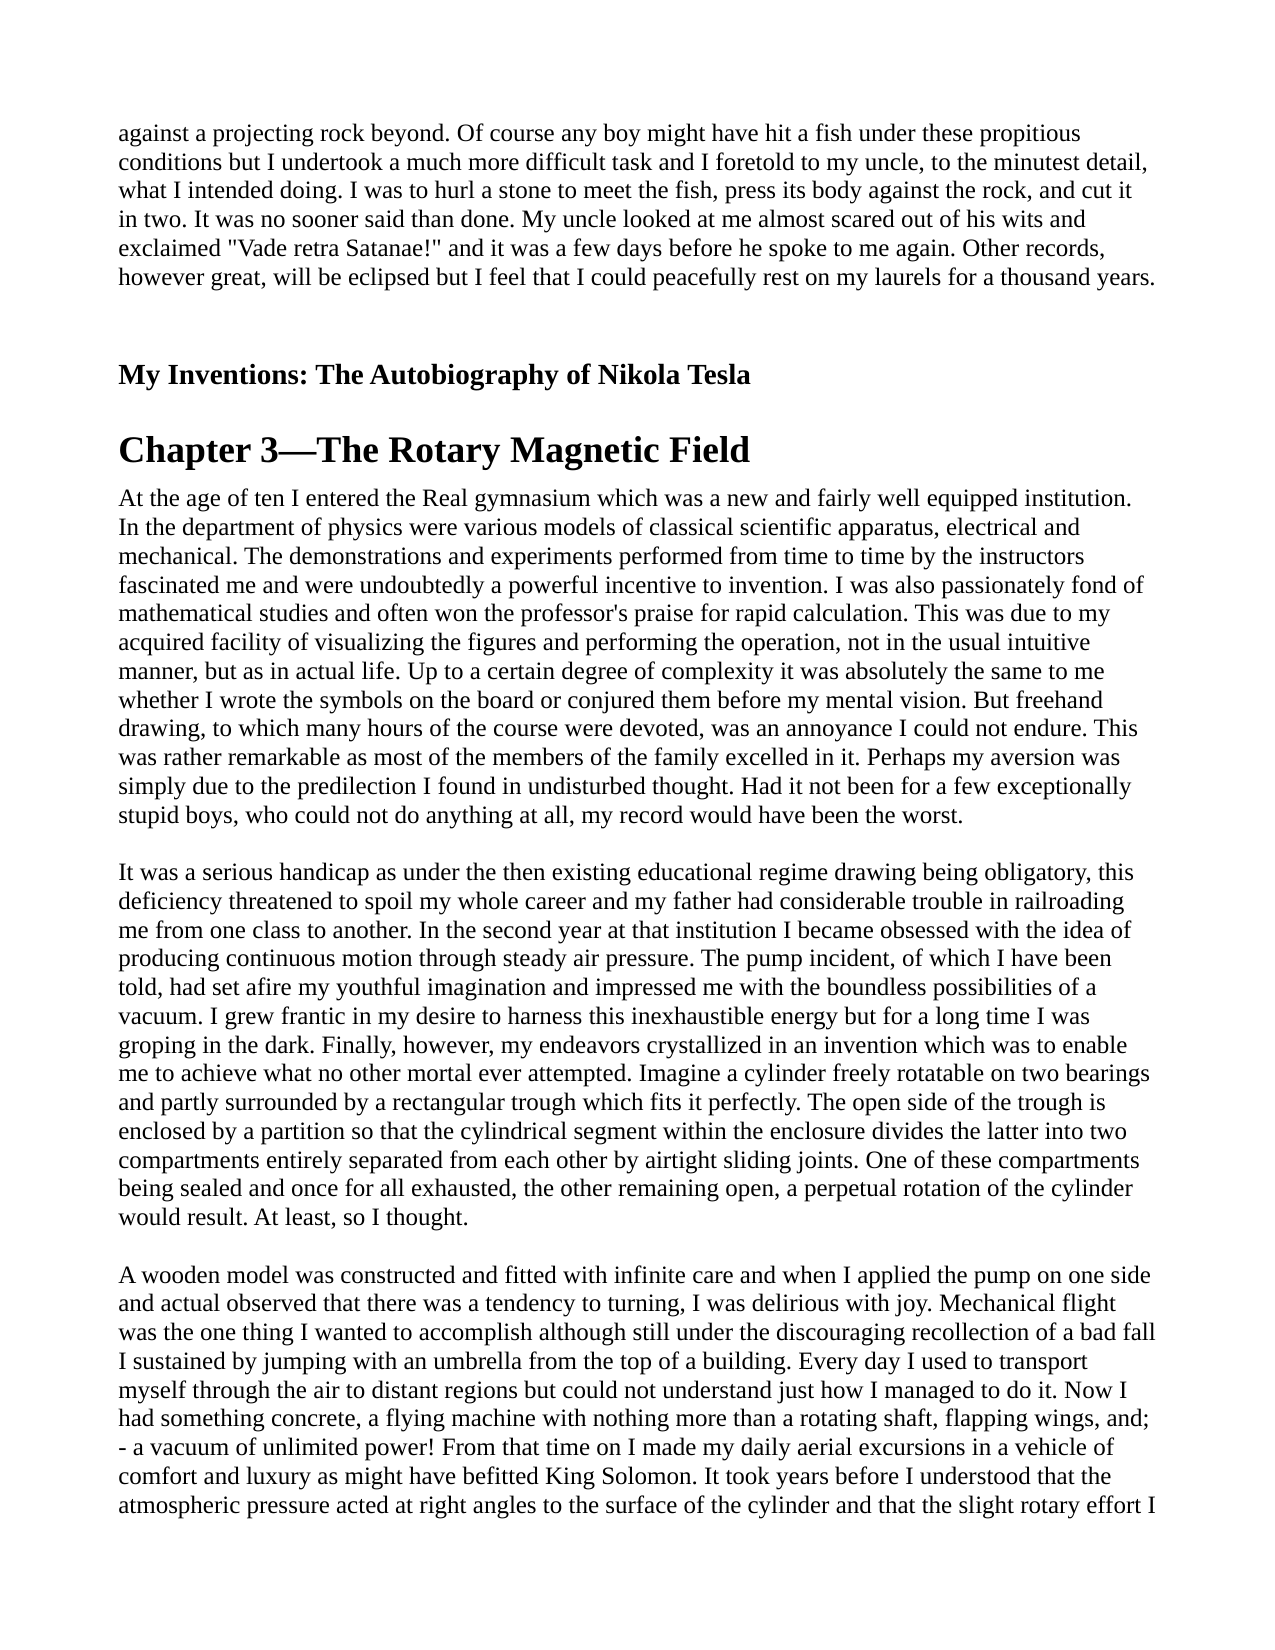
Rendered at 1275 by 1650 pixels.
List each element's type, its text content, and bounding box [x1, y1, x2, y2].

text against a projecting rock beyond. Of course any boy might have hit a fish under these propitious conditions but I undertook a much more difficult task and I foretold to my uncle, to the minutest detail, what I intended doing. I was to hurl a stone to meet the fish, press its body against the rock, and cut it in two. It was no sooner said than done. My uncle looked at me almost scared out of his wits and exclaimed "Vade retra Satanae!" and it was a few days before he spoke to me again. Other records, however great, will be eclipsed but I feel that I could peacefully rest on my laurels for a thousand years. [118, 118, 1157, 291]
subtitle Chapter 3—The Rotary Magnetic Field [118, 428, 1157, 471]
subtitle My Inventions: The Autobiography of Nikola Tesla [118, 357, 1157, 390]
text At the age of ten I entered the Real gymnasium which was a new and fairly well equipped institution. In the department of physics were various models of classical scientific apparatus, electrical and mechanical. The demonstrations and experiments performed from time to time by the instructors fascinated me and were undoubtedly a powerful incentive to invention. I was also passionately fond of mathematical studies and often won the professor's praise for rapid calculation. This was due to my acquired facility of visualizing the figures and performing the operation, not in the usual intuitive manner, but as in actual life. Up to a certain degree of complexity it was absolutely the same to me whether I wrote the symbols on the board or conjured them before my mental vision. But freehand drawing, to which many hours of the course were devoted, was an annoyance I could not endure. This was rather remarkable as most of the members of the family excelled in it. Perhaps my aversion was simply due to the predilection I found in undisturbed thought. Had it not been for a few exceptionally stupid boys, who could not do anything at all, my record would have been the worst. It was a serious handicap as under the then existing educational regime drawing being obligatory, this deficiency threatened to spoil my whole career and my father had considerable trouble in railroading me from one class to another. In the second year at that institution I became obsessed with the idea of producing continuous motion through steady air pressure. The pump incident, of which I have been told, had set afire my youthful imagination and impressed me with the boundless possibilities of a vacuum. I grew frantic in my desire to harness this inexhaustible energy but for a long time I was groping in the dark. Finally, however, my endeavors crystallized in an invention which was to enable me to achieve what no other mortal ever attempted. Imagine a cylinder freely rotatable on two bearings and partly surrounded by a rectangular trough which fits it perfectly. The open side of the trough is enclosed by a partition so that the cylindrical segment within the enclosure divides the latter into two compartments entirely separated from each other by airtight sliding joints. One of these compartments being sealed and once for all exhausted, the other remaining open, a perpetual rotation of the cylinder would result. At least, so I thought. A wooden model was constructed and fitted with infinite care and when I applied the pump on one side and actual observed that there was a tendency to turning, I was delirious with joy. Mechanical flight was the one thing I wanted to accomplish although still under the discouraging recollection of a bad fall I sustained by jumping with an umbrella from the top of a building. Every day I used to transport myself through the air to distant regions but could not understand just how I managed to do it. Now I had something concrete, a flying machine with nothing more than a rotating shaft, flapping wings, and; - a vacuum of unlimited power! From that time on I made my daily aerial excursions in a vehicle of comfort and luxury as might have befitted King Solomon. It took years before I understood that the atmospheric pressure acted at right angles to the surface of the cylinder and that the slight rotary effort I [118, 483, 1157, 1518]
